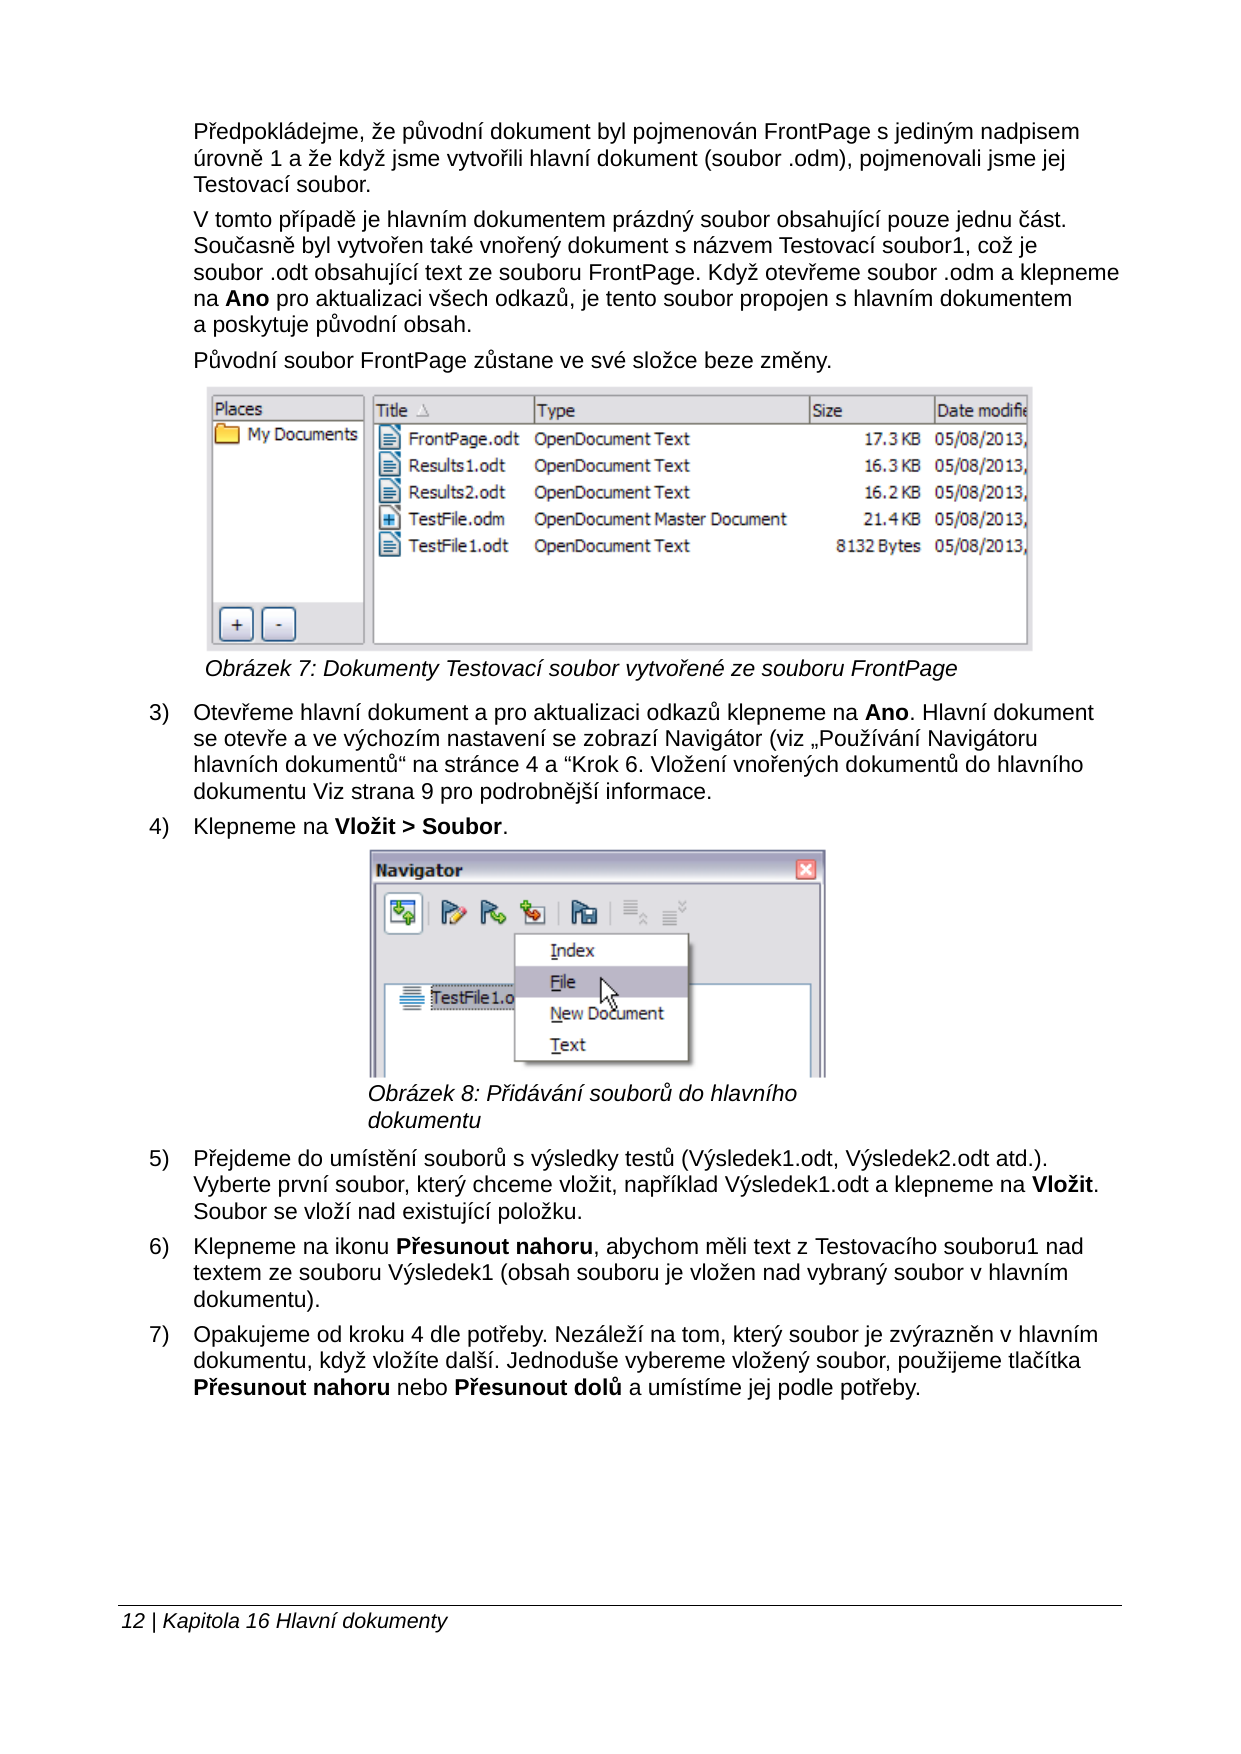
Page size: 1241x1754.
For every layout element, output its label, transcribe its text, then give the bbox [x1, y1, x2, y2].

list Klepneme na Vložit > Soubor. [169, 813, 1122, 839]
list Předpokládejme, že původní dokument byl pojmenován FrontPage s jediným nadpisem úrovně 1 a že když jsme vytvořili hlavní dokument (soubor .odm), pojmenovali jsme jej Testovací soubor. [193, 118, 1122, 197]
picture [204, 385, 1036, 656]
list V tomto případě je hlavním dokumentem prázdný soubor obsahující pouze jednu část. Současně byl vytvořen také vnořený dokument s názvem Testovací soubor1, což je soubor .odt obsahující text ze souboru FrontPage. Když otevřeme soubor .odm a klepneme na Ano pro aktualizaci všech odkazů, je tento soubor propojen s hlavním dokumentem a poskytuje původní obsah. [193, 206, 1122, 338]
list Původní soubor FrontPage zůstane ve své složce beze změny. [193, 347, 1122, 373]
text Obrázek 7: Dokumenty Testovací soubor vytvořené ze souboru FrontPage [204, 656, 1036, 682]
list Opakujeme od kroku 4 dle potřeby. Nezáleží na tom, který soubor je zvýrazněn v hlavním dokumentu, když vložíte další. Jednoduše vybereme vložený soubor, použijeme tlačítka Přesunout nahoru nebo Přesunout dolů a umístíme jej podle potřeby. [169, 1321, 1122, 1400]
text Obrázek 8: Přidávání souborů do hlavního dokumentu [368, 851, 873, 1133]
list Přejdeme do umístění souborů s výsledky testů (Výsledek1.odt, Výsledek2.odt atd.). Vyberte první soubor, který chceme vložit, například Výsledek1.odt a klepneme na Vložit. Soubor se vloží nad existující položku. [169, 1145, 1122, 1224]
picture [367, 847, 829, 1081]
list Klepneme na ikonu Přesunout nahoru, abychom měli text z Testovacího souboru1 nad textem ze souboru Výsledek1 (obsah souboru je vložen nad vybraný soubor v hlavním dokumentu). [169, 1233, 1122, 1312]
list Otevřeme hlavní dokument a pro aktualizaci odkazů klepneme na Ano. Hlavní dokument se otevře a ve výchozím nastavení se zobrazí Navigátor (viz „Používání Navigátoru hlavních dokumentů“ na stránce 4 a “Krok 6. Vložení vnořených dokumentů do hlavního dokumentu Viz strana 9 pro podrobnější informace. [169, 698, 1122, 804]
